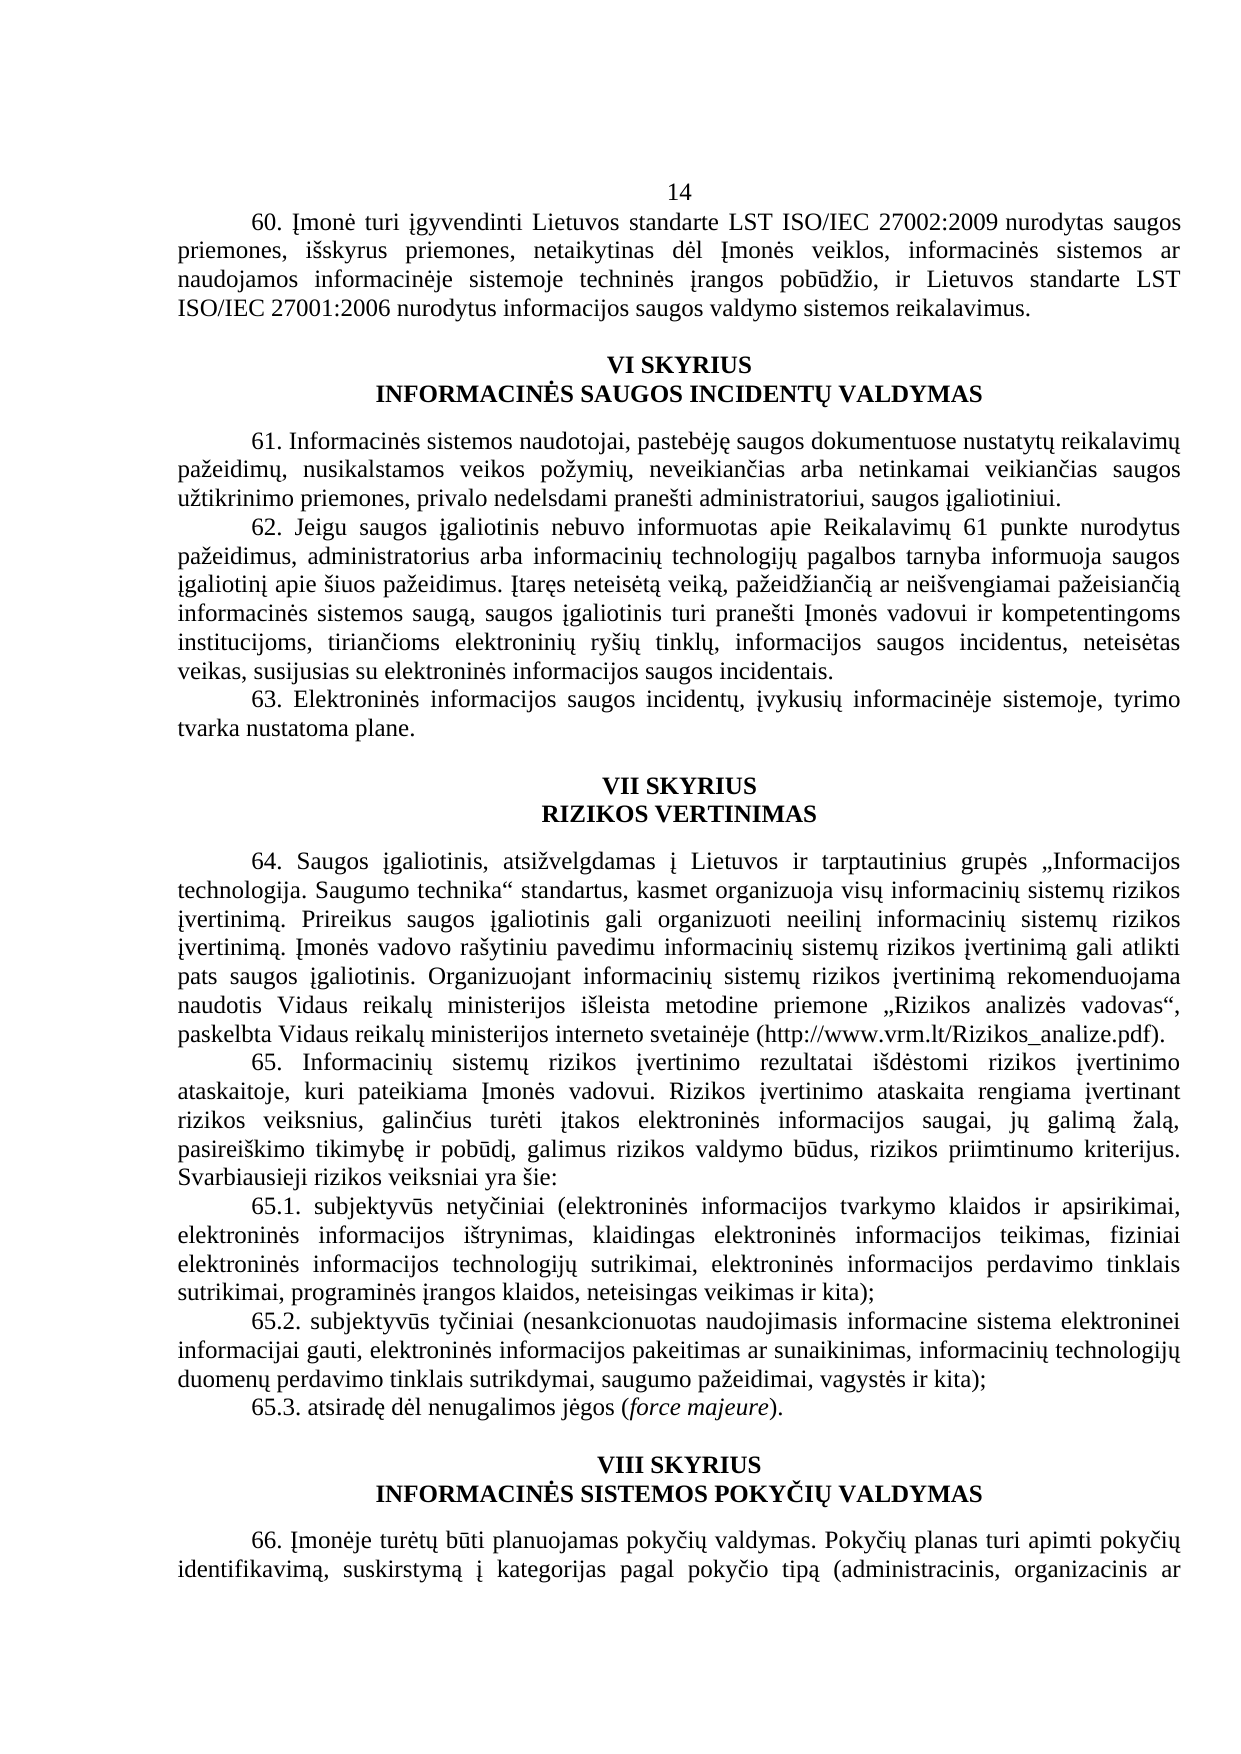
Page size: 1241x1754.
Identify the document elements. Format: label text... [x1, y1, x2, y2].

text VI SKYRIUS [177, 350, 1181, 379]
text 65. Informacinių sistemų rizikos įvertinimo rezultatai išdėstomi rizikos įvertinimo ataskaitoje, kuri pateikiama Įmonės vadovui. Rizikos įvertinimo ataskaita rengiama įvertinant rizikos veiksnius, galinčius turėti įtakos elektroninės informacijos saugai, jų galimą žalą, pasireiškimo tikimybę ir pobūdį, galimus rizikos valdymo būdus, rizikos priimtinumo kriterijus. Svarbiausieji rizikos veiksniai yra šie: [177, 1047, 1181, 1191]
text 65.1. subjektyvūs netyčiniai (elektroninės informacijos tvarkymo klaidos ir apsirikimai, elektroninės informacijos ištrynimas, klaidingas elektroninės informacijos teikimas, fiziniai elektroninės informacijos technologijų sutrikimai, elektroninės informacijos perdavimo tinklais sutrikimai, programinės įrangos klaidos, neteisingas veikimas ir kita); [177, 1191, 1181, 1306]
text 60. Įmonė turi įgyvendinti Lietuvos standarte LST ISO/IEC 27002:2009 nurodytas saugos priemones, išskyrus priemones, netaikytinas dėl Įmonės veiklos, informacinės sistemos ar naudojamos informacinėje sistemoje techninės įrangos pobūdžio, ir Lietuvos standarte LST ISO/IEC 27001:2006 nurodytus informacijos saugos valdymo sistemos reikalavimus. [177, 207, 1181, 322]
text INFORMACINĖS SAUGOS INCIDENTŲ VALDYMAS [177, 379, 1181, 408]
text 66. Įmonėje turėtų būti planuojamas pokyčių valdymas. Pokyčių planas turi apimti pokyčių identifikavimą, suskirstymą į kategorijas pagal pokyčio tipą (administracinis, organizacinis ar [177, 1525, 1181, 1583]
text 63. Elektroninės informacijos saugos incidentų, įvykusių informacinėje sistemoje, tyrimo tvarka nustatoma plane. [177, 684, 1181, 742]
text VII SKYRIUS [177, 771, 1181, 799]
text VIII SKYRIUS [177, 1450, 1181, 1479]
text 65.3. atsiradę dėl nenugalimos jėgos (force majeure). [177, 1392, 1181, 1421]
text 64. Saugos įgaliotinis, atsižvelgdamas į Lietuvos ir tarptautinius grupės „Informacijos technologija. Saugumo technika“ standartus, kasmet organizuoja visų informacinių sistemų rizikos įvertinimą. Prireikus saugos įgaliotinis gali organizuoti neeilinį informacinių sistemų rizikos įvertinimą. Įmonės vadovo rašytiniu pavedimu informacinių sistemų rizikos įvertinimą gali atlikti pats saugos įgaliotinis. Organizuojant informacinių sistemų rizikos įvertinimą rekomenduojama naudotis Vidaus reikalų ministerijos išleista metodine priemone „Rizikos analizės vadovas“, paskelbta Vidaus reikalų ministerijos interneto svetainėje (http://www.vrm.lt/Rizikos_analize.pdf). [177, 846, 1181, 1047]
text 65.2. subjektyvūs tyčiniai (nesankcionuotas naudojimasis informacine sistema elektroninei informacijai gauti, elektroninės informacijos pakeitimas ar sunaikinimas, informacinių technologijų duomenų perdavimo tinklais sutrikdymai, saugumo pažeidimai, vagystės ir kita); [177, 1306, 1181, 1392]
text 62. Jeigu saugos įgaliotinis nebuvo informuotas apie Reikalavimų 61 punkte nurodytus pažeidimus, administratorius arba informacinių technologijų pagalbos tarnyba informuoja saugos įgaliotinį apie šiuos pažeidimus. Įtaręs neteisėtą veiką, pažeidžiančią ar neišvengiamai pažeisiančią informacinės sistemos saugą, saugos įgaliotinis turi pranešti Įmonės vadovui ir kompetentingoms institucijoms, tiriančioms elektroninių ryšių tinklų, informacijos saugos incidentus, neteisėtas veikas, susijusias su elektroninės informacijos saugos incidentais. [177, 512, 1181, 684]
text INFORMACINĖS SISTEMOS POKYČIŲ VALDYMAS [177, 1479, 1181, 1507]
text RIZIKOS VERTINIMAS [177, 799, 1181, 828]
text 61. Informacinės sistemos naudotojai, pastebėję saugos dokumentuose nustatytų reikalavimų pažeidimų, nusikalstamos veikos požymių, neveikiančias arba netinkamai veikiančias saugos užtikrinimo priemones, privalo nedelsdami pranešti administratoriui, saugos įgaliotiniui. [177, 426, 1181, 512]
